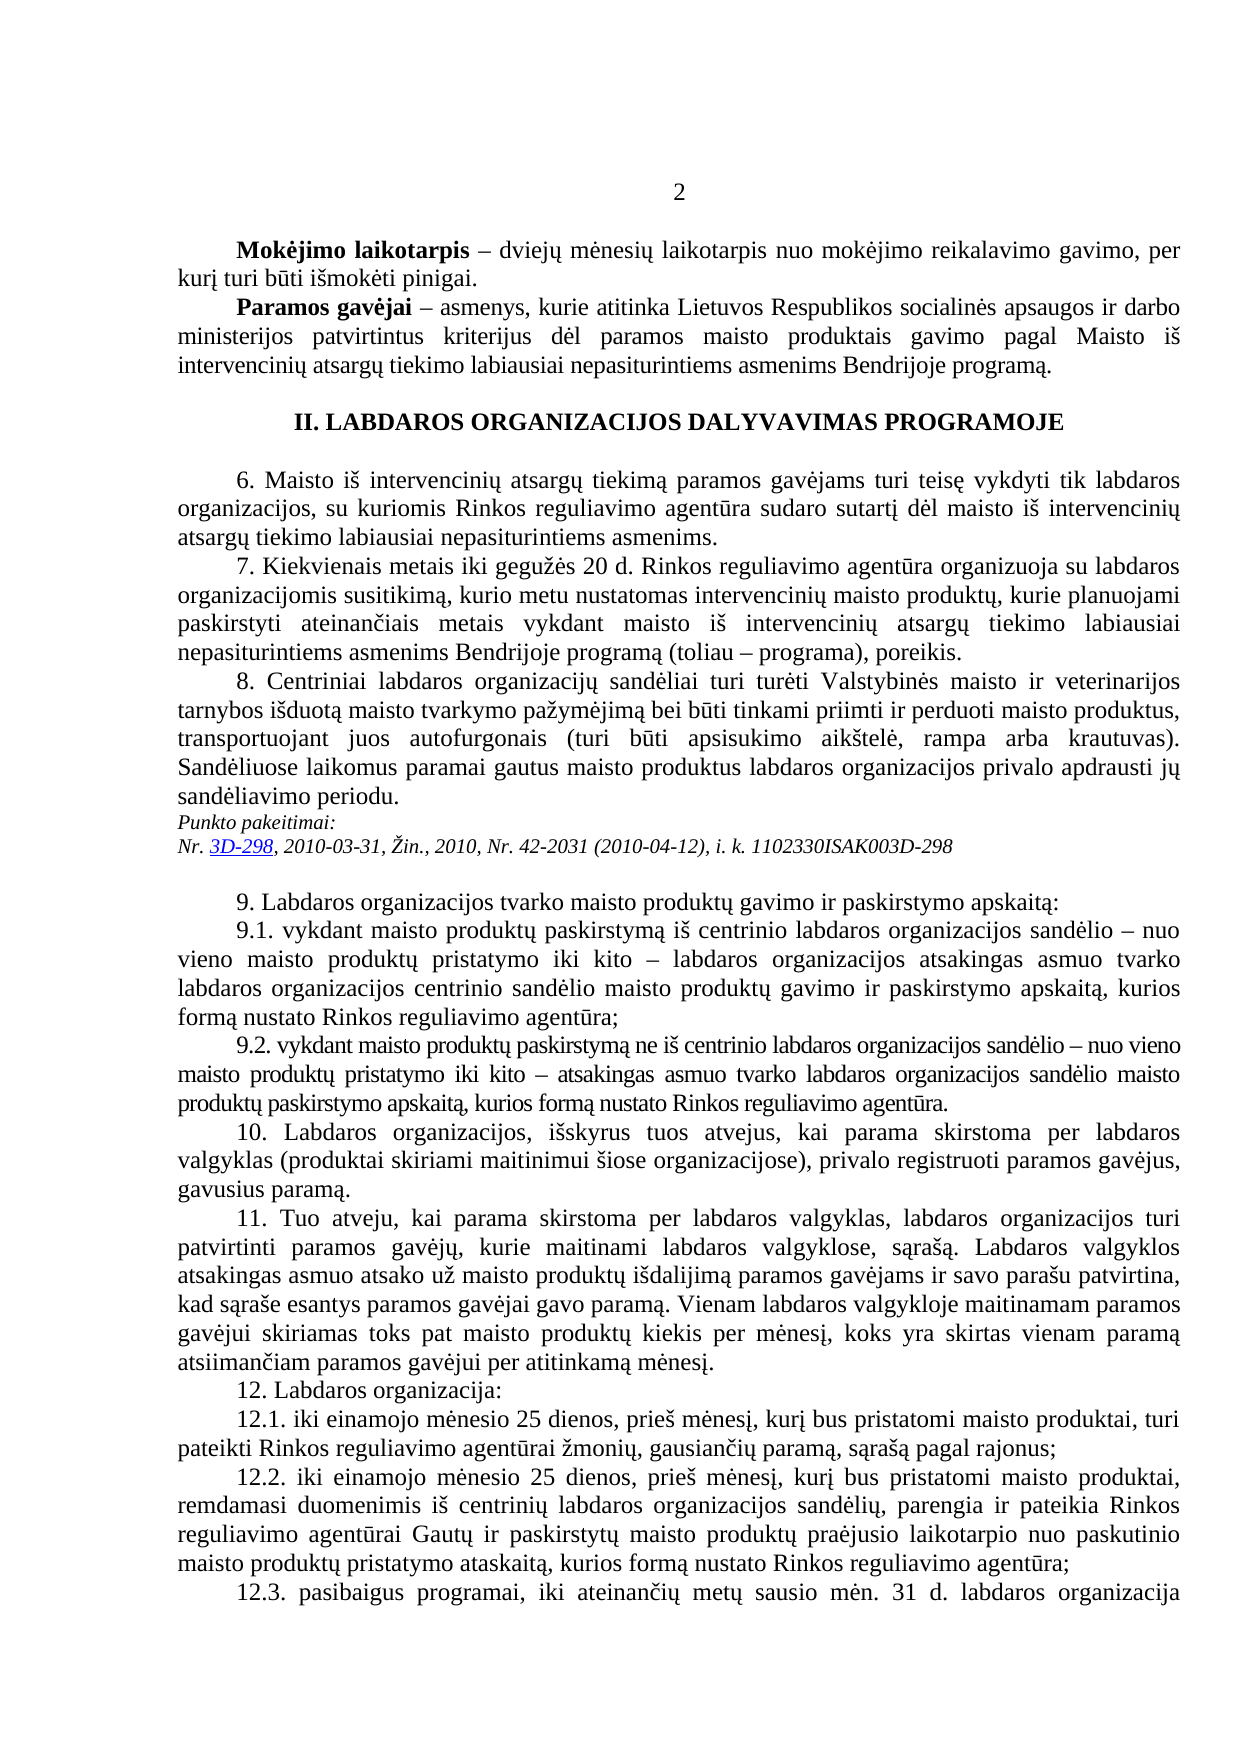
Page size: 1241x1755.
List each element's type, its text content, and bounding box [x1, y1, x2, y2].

text 9.2. vykdant maisto produktų paskirstymą ne iš centrinio labdaros organizacijos sandėlio – nuo vieno maisto produktų pristatymo iki kito – atsakingas asmuo tvarko labdaros organizacijos sandėlio maisto produktų paskirstymo apskaitą, kurios formą nustato Rinkos reguliavimo agentūra. [177, 1030, 1181, 1117]
text Paramos gavėjai – asmenys, kurie atitinka Lietuvos Respublikos socialinės apsaugos ir darbo ministerijos patvirtintus kriterijus dėl paramos maisto produktais gavimo pagal Maisto iš intervencinių atsargų tiekimo labiausiai nepasiturintiems asmenims Bendrijoje programą. [177, 292, 1181, 378]
text 11. Tuo atveju, kai parama skirstoma per labdaros valgyklas, labdaros organizacijos turi patvirtinti paramos gavėjų, kurie maitinami labdaros valgyklose, sąrašą. Labdaros valgyklos atsakingas asmuo atsako už maisto produktų išdalijimą paramos gavėjams ir savo parašu patvirtina, kad sąraše esantys paramos gavėjai gavo paramą. Vienam labdaros valgykloje maitinamam paramos gavėjui skiriamas toks pat maisto produktų kiekis per mėnesį, koks yra skirtas vienam paramą atsiimančiam paramos gavėjui per atitinkamą mėnesį. [177, 1203, 1181, 1375]
text 12. Labdaros organizacija: [177, 1375, 1181, 1404]
text 9.1. vykdant maisto produktų paskirstymą iš centrinio labdaros organizacijos sandėlio – nuo vieno maisto produktų pristatymo iki kito – labdaros organizacijos atsakingas asmuo tvarko labdaros organizacijos centrinio sandėlio maisto produktų gavimo ir paskirstymo apskaitą, kurios formą nustato Rinkos reguliavimo agentūra; [177, 915, 1181, 1030]
text 12.3. pasibaigus programai, iki ateinančių metų sausio mėn. 31 d. labdaros organizacija [177, 1577, 1181, 1605]
text Punkto pakeitimai: [177, 810, 1181, 834]
text 12.1. iki einamojo mėnesio 25 dienos, prieš mėnesį, kurį bus pristatomi maisto produktai, turi pateikti Rinkos reguliavimo agentūrai žmonių, gausiančių paramą, sąrašą pagal rajonus; [177, 1404, 1181, 1462]
text 12.2. iki einamojo mėnesio 25 dienos, prieš mėnesį, kurį bus pristatomi maisto produktai, remdamasi duomenimis iš centrinių labdaros organizacijos sandėlių, parengia ir pateikia Rinkos reguliavimo agentūrai Gautų ir paskirstytų maisto produktų praėjusio laikotarpio nuo paskutinio maisto produktų pristatymo ataskaitą, kurios formą nustato Rinkos reguliavimo agentūra; [177, 1462, 1181, 1577]
text Nr. 3D-298, 2010-03-31, Žin., 2010, Nr. 42-2031 (2010-04-12), i. k. 1102330ISAK003D-298 [177, 834, 1181, 858]
text 6. Maisto iš intervencinių atsargų tiekimą paramos gavėjams turi teisę vykdyti tik labdaros organizacijos, su kuriomis Rinkos reguliavimo agentūra sudaro sutartį dėl maisto iš intervencinių atsargų tiekimo labiausiai nepasiturintiems asmenims. [177, 465, 1181, 551]
text 7. Kiekvienais metais iki gegužės 20 d. Rinkos reguliavimo agentūra organizuoja su labdaros organizacijomis susitikimą, kurio metu nustatomas intervencinių maisto produktų, kurie planuojami paskirstyti ateinančiais metais vykdant maisto iš intervencinių atsargų tiekimo labiausiai nepasiturintiems asmenims Bendrijoje programą (toliau – programa), poreikis. [177, 551, 1181, 666]
text 10. Labdaros organizacijos, išskyrus tuos atvejus, kai parama skirstoma per labdaros valgyklas (produktai skiriami maitinimui šiose organizacijose), privalo registruoti paramos gavėjus, gavusius paramą. [177, 1117, 1181, 1203]
text 8. Centriniai labdaros organizacijų sandėliai turi turėti Valstybinės maisto ir veterinarijos tarnybos išduotą maisto tvarkymo pažymėjimą bei būti tinkami priimti ir perduoti maisto produktus, transportuojant juos autofurgonais (turi būti apsisukimo aikštelė, rampa arba krautuvas). Sandėliuose laikomus paramai gautus maisto produktus labdaros organizacijos privalo apdrausti jų sandėliavimo periodu. [177, 666, 1181, 810]
text 9. Labdaros organizacijos tvarko maisto produktų gavimo ir paskirstymo apskaitą: [177, 887, 1181, 915]
text II. LABDAROS ORGANIZACIJOS DALYVAVIMAS PROGRAMOJE [177, 407, 1181, 436]
text Mokėjimo laikotarpis – dviejų mėnesių laikotarpis nuo mokėjimo reikalavimo gavimo, per kurį turi būti išmokėti pinigai. [177, 235, 1181, 292]
